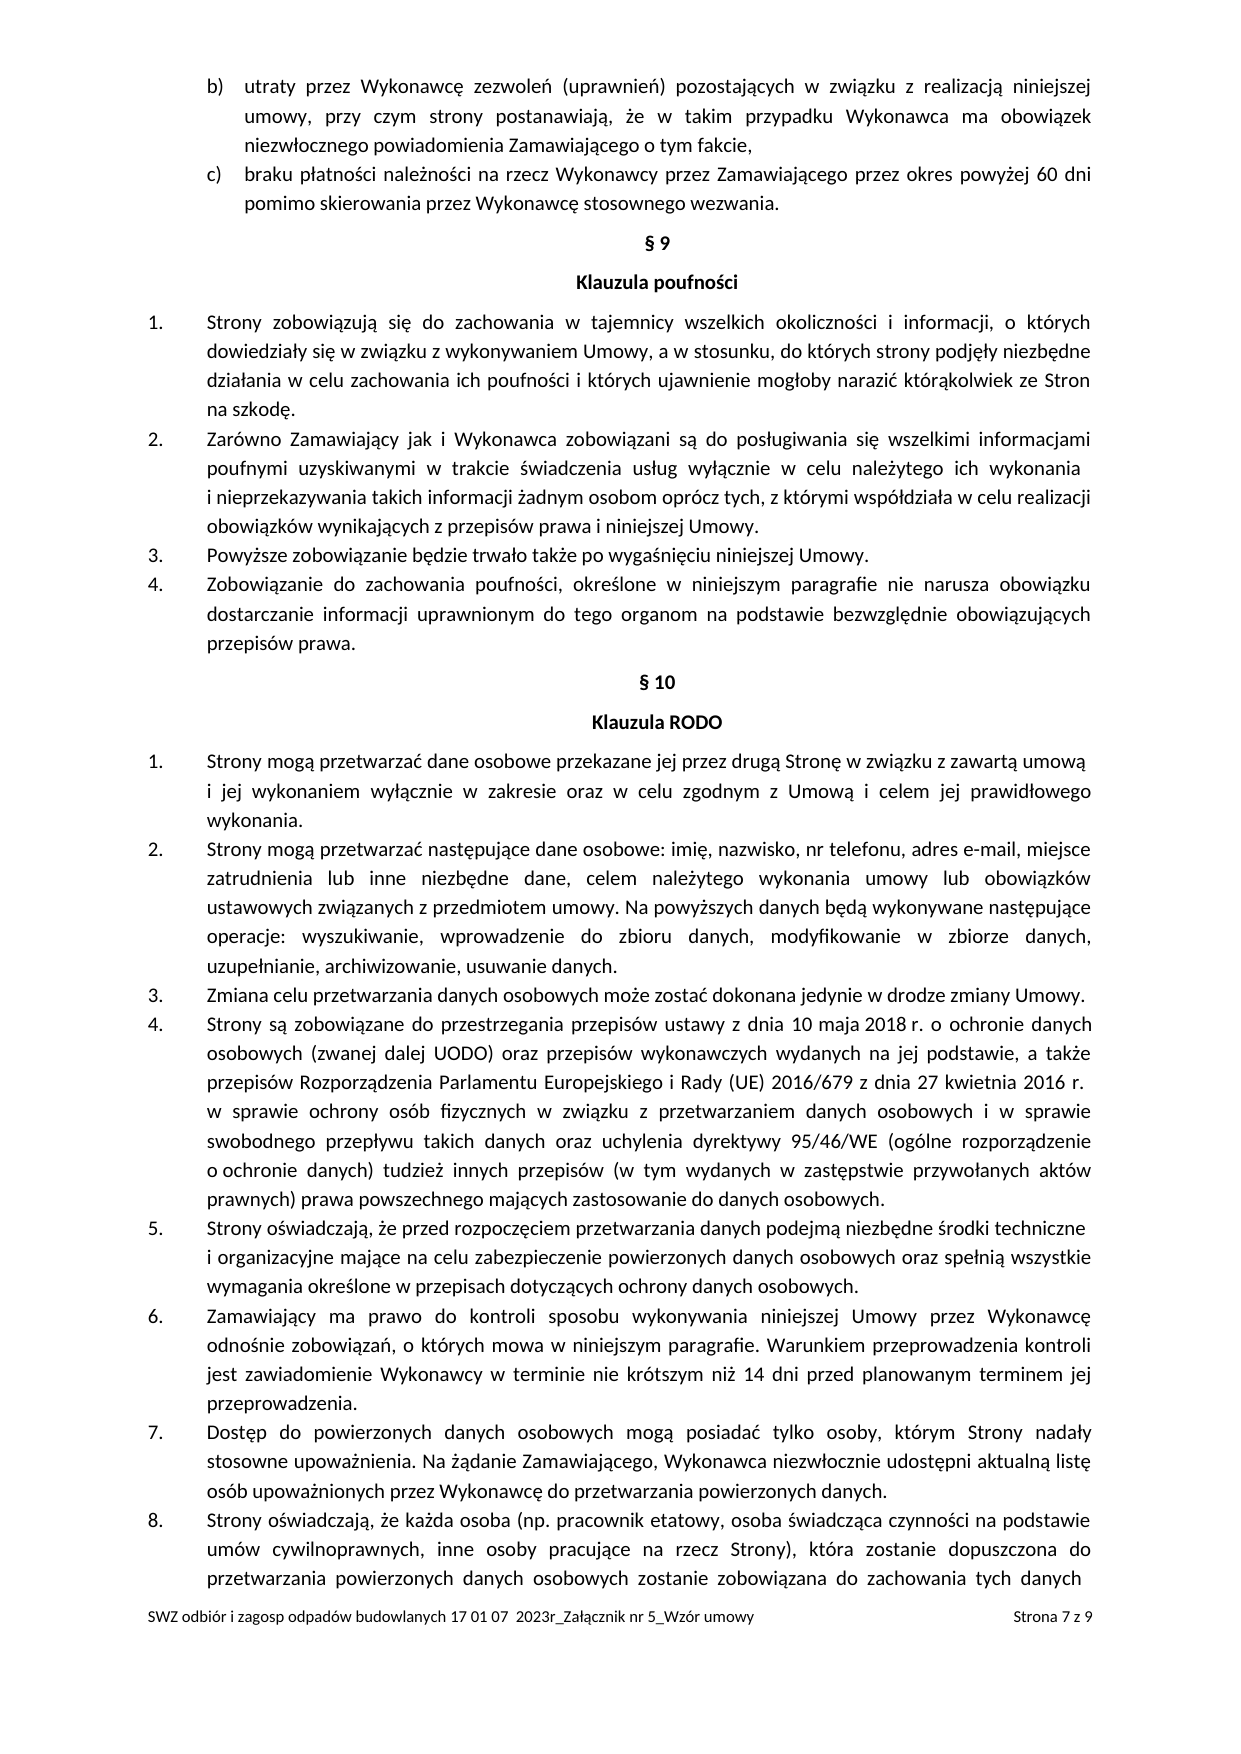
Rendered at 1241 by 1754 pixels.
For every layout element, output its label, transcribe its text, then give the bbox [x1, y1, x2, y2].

text Klauzula RODO [133, 709, 1181, 734]
list Strony oświadczają, że przed rozpoczęciem przetwarzania danych podejmą niezbędne środki techniczne i organizacyjne mające na celu zabezpieczenie powierzonych danych osobowych oraz spełnią wszystkie wymagania określone w przepisach dotyczących ochrony danych osobowych. [148, 1215, 1093, 1299]
list Dostęp do powierzonych danych osobowych mogą posiadać tylko osoby, którym Strony nadały stosowne upoważnienia. Na żądanie Zamawiającego, Wykonawca niezwłocznie udostępni aktualną listę osób upoważnionych przez Wykonawcę do przetwarzania powierzonych danych. [148, 1419, 1093, 1503]
list Zarówno Zamawiający jak i Wykonawca zobowiązani są do posługiwania się wszelkimi informacjami poufnymi uzyskiwanymi w trakcie świadczenia usług wyłącznie w celu należytego ich wykonania i nieprzekazywania takich informacji żadnym osobom oprócz tych, z którymi współdziała w celu realizacji obowiązków wynikających z przepisów prawa i niniejszej Umowy. [148, 426, 1093, 539]
list Zmiana celu przetwarzania danych osobowych może zostać dokonana jedynie w drodze zmiany Umowy. [148, 982, 1093, 1007]
text Klauzula poufności [133, 269, 1181, 295]
text § 10 [133, 669, 1181, 695]
list Strony oświadczają, że każda osoba (np. pracownik etatowy, osoba świadcząca czynności na podstawie umów cywilnoprawnych, inne osoby pracujące na rzecz Strony), która zostanie dopuszczona do przetwarzania powierzonych danych osobowych zostanie zobowiązana do zachowania tych danych [148, 1507, 1093, 1591]
list utraty przez Wykonawcę zezwoleń (uprawnień) pozostających w związku z realizacją niniejszej umowy, przy czym strony postanawiają, że w takim przypadku Wykonawca ma obowiązek niezwłocznego powiadomienia Zamawiającego o tym fakcie, [207, 74, 1093, 157]
list Zobowiązanie do zachowania poufności, określone w niniejszym paragrafie nie narusza obowiązku dostarczanie informacji uprawnionym do tego organom na podstawie bezwzględnie obowiązujących przepisów prawa. [148, 572, 1093, 655]
list Powyższe zobowiązanie będzie trwało także po wygaśnięciu niniejszej Umowy. [148, 542, 1093, 568]
list Strony są zobowiązane do przestrzegania przepisów ustawy z dnia 10 maja 2018 r. o ochronie danych osobowych (zwanej dalej UODO) oraz przepisów wykonawczych wydanych na jej podstawie, a także przepisów Rozporządzenia Parlamentu Europejskiego i Rady (UE) 2016/679 z dnia 27 kwietnia 2016 r. w sprawie ochrony osób fizycznych w związku z przetwarzaniem danych osobowych i w sprawie swobodnego przepływu takich danych oraz uchylenia dyrektywy 95/46/WE (ogólne rozporządzenie o ochronie danych) tudzież innych przepisów (w tym wydanych w zastępstwie przywołanych aktów prawnych) prawa powszechnego mających zastosowanie do danych osobowych. [148, 1011, 1093, 1212]
list Strony mogą przetwarzać następujące dane osobowe: imię, nazwisko, nr telefonu, adres e-mail, miejsce zatrudnienia lub inne niezbędne dane, celem należytego wykonania umowy lub obowiązków ustawowych związanych z przedmiotem umowy. Na powyższych danych będą wykonywane następujące operacje: wyszukiwanie, wprowadzenie do zbioru danych, modyfikowanie w zbiorze danych, uzupełnianie, archiwizowanie, usuwanie danych. [148, 836, 1093, 978]
list Zamawiający ma prawo do kontroli sposobu wykonywania niniejszej Umowy przez Wykonawcę odnośnie zobowiązań, o których mowa w niniejszym paragrafie. Warunkiem przeprowadzenia kontroli jest zawiadomienie Wykonawcy w terminie nie krótszym niż 14 dni przed planowanym terminem jej przeprowadzenia. [148, 1303, 1093, 1416]
text § 9 [133, 230, 1181, 255]
list Strony mogą przetwarzać dane osobowe przekazane jej przez drugą Stronę w związku z zawartą umową i jej wykonaniem wyłącznie w zakresie oraz w celu zgodnym z Umową i celem jej prawidłowego wykonania. [148, 749, 1093, 832]
list braku płatności należności na rzecz Wykonawcy przez Zamawiającego przez okres powyżej 60 dni pomimo skierowania przez Wykonawcę stosownego wezwania. [207, 161, 1093, 216]
list Strony zobowiązują się do zachowania w tajemnicy wszelkich okoliczności i informacji, o których dowiedziały się w związku z wykonywaniem Umowy, a w stosunku, do których strony podjęły niezbędne działania w celu zachowania ich poufności i których ujawnienie mogłoby narazić którąkolwiek ze Stron na szkodę. [148, 309, 1093, 422]
